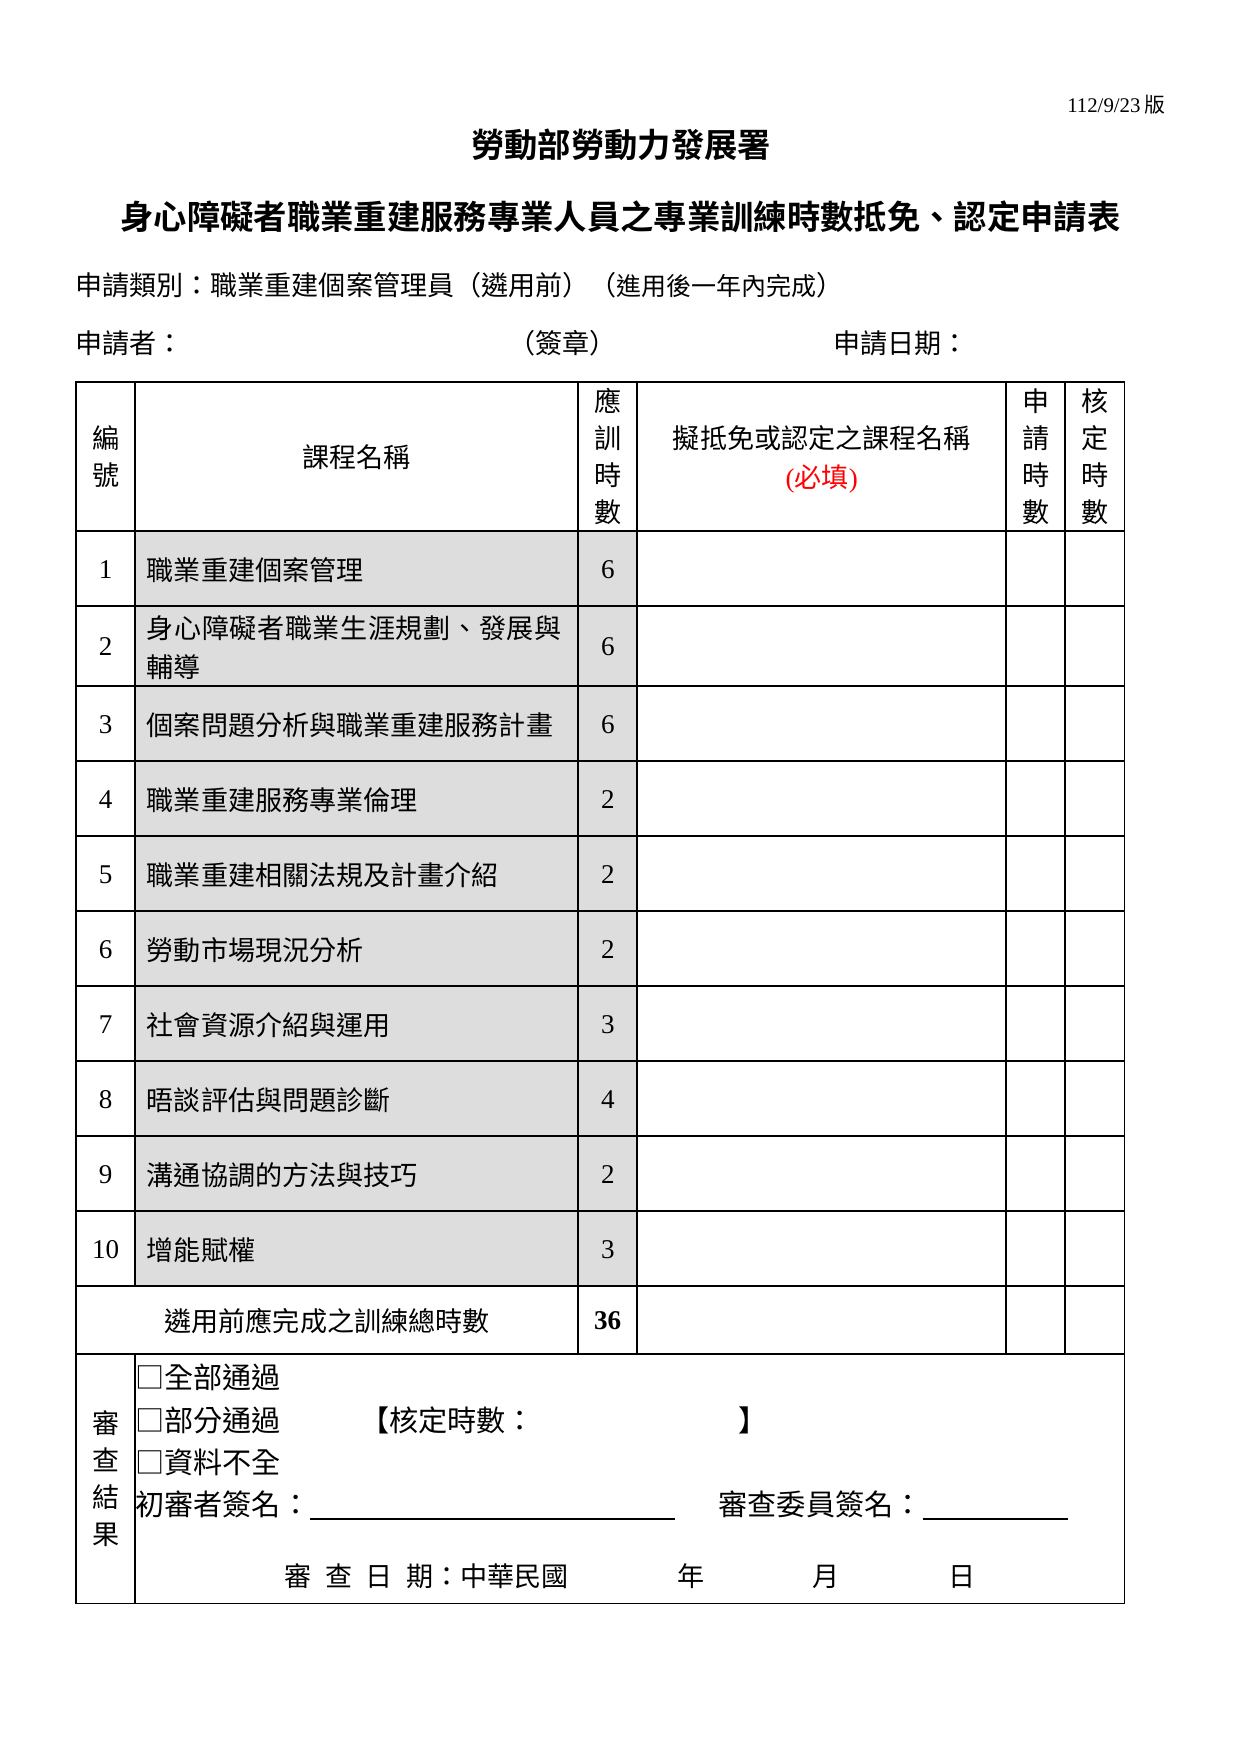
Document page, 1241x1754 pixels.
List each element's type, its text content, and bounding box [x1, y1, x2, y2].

table_cell 10 [77, 1212, 134, 1285]
table_cell 個案問題分析與職業重建服務計畫 [136, 687, 577, 760]
table_cell 6 [77, 912, 134, 985]
table_cell [1007, 1287, 1064, 1353]
table_cell [638, 607, 1005, 685]
table_cell 社會資源介紹與運用 [136, 987, 577, 1060]
table_cell 晤談評估與問題診斷 [136, 1062, 577, 1135]
table_cell 增能賦權 [136, 1212, 577, 1285]
text 勞動部勞動力發展署 [76, 119, 1165, 167]
table_cell 8 [77, 1062, 134, 1135]
table_cell 3 [77, 687, 134, 760]
table_cell 2 [579, 1137, 636, 1210]
table_cell 勞動市場現況分析 [136, 912, 577, 985]
table_cell [1066, 1137, 1124, 1210]
table_cell [1066, 1062, 1124, 1135]
table_cell 5 [77, 837, 134, 910]
table_cell 9 [77, 1137, 134, 1210]
table_cell [1007, 1212, 1064, 1285]
table_header 應 訓 時 數 [579, 383, 636, 530]
table_cell [1007, 762, 1064, 835]
table_cell 6 [579, 687, 636, 760]
table_cell [1007, 532, 1064, 605]
table_cell 2 [579, 912, 636, 985]
table_cell 2 [77, 607, 134, 685]
table_cell [638, 1137, 1005, 1210]
table_cell [638, 532, 1005, 605]
table_cell 職業重建服務專業倫理 [136, 762, 577, 835]
text 申請類別：職業重建個案管理員（遴用前）（進用後一年內完成） [75, 263, 1161, 303]
table_cell [1007, 1062, 1064, 1135]
table_cell [638, 987, 1005, 1060]
table_cell 溝通協調的方法與技巧 [136, 1137, 577, 1210]
table_header 編 號 [77, 383, 134, 530]
table_cell 身心障礙者職業生涯規劃、發展與輔導 [136, 607, 577, 685]
table_header 課程名稱 [136, 383, 577, 530]
table_header 核 定 時 數 [1066, 383, 1124, 530]
table_cell [1066, 607, 1124, 685]
table_cell [1007, 987, 1064, 1060]
table_cell [1066, 762, 1124, 835]
table_header 申 請 時 數 [1007, 383, 1064, 530]
table_cell [1007, 912, 1064, 985]
table_cell □全部通過 □部分通過 【核定時數： 】 □資料不全 初審者簽名： 審查委員簽名： 審 查 日 期：中華民國 年 月 日 [136, 1355, 1124, 1602]
text 申請者： （簽章） 申請日期： [75, 322, 1161, 362]
table_cell 遴用前應完成之訓練總時數 [77, 1287, 577, 1353]
table_cell 審 查 結 果 [77, 1355, 134, 1602]
table_cell [1007, 607, 1064, 685]
table_cell [638, 687, 1005, 760]
table_cell 6 [579, 532, 636, 605]
table_cell 36 [579, 1287, 636, 1353]
table_cell 2 [579, 762, 636, 835]
table_cell [1066, 912, 1124, 985]
table_header 擬抵免或認定之課程名稱 (必填) [638, 383, 1005, 530]
table_cell [638, 912, 1005, 985]
text 身心障礙者職業重建服務專業人員之專業訓練時數抵免、認定申請表 [75, 191, 1165, 239]
table_cell 3 [579, 1212, 636, 1285]
table_cell 3 [579, 987, 636, 1060]
table_cell [1066, 987, 1124, 1060]
table_cell [1066, 532, 1124, 605]
table_cell [638, 1212, 1005, 1285]
table_cell 7 [77, 987, 134, 1060]
table_cell 2 [579, 837, 636, 910]
table_cell [1007, 687, 1064, 760]
table_cell [638, 762, 1005, 835]
table_cell 職業重建相關法規及計畫介紹 [136, 837, 577, 910]
table_cell [638, 837, 1005, 910]
table_cell [1066, 1287, 1124, 1353]
table_cell 4 [579, 1062, 636, 1135]
table_cell [1066, 687, 1124, 760]
table_cell [638, 1287, 1005, 1353]
table_cell [1007, 1137, 1064, 1210]
table_cell [1066, 837, 1124, 910]
table_cell 職業重建個案管理 [136, 532, 577, 605]
table_cell 6 [579, 607, 636, 685]
table_cell 1 [77, 532, 134, 605]
table_cell [1066, 1212, 1124, 1285]
table_cell [638, 1062, 1005, 1135]
table_cell 4 [77, 762, 134, 835]
table_cell [1007, 837, 1064, 910]
